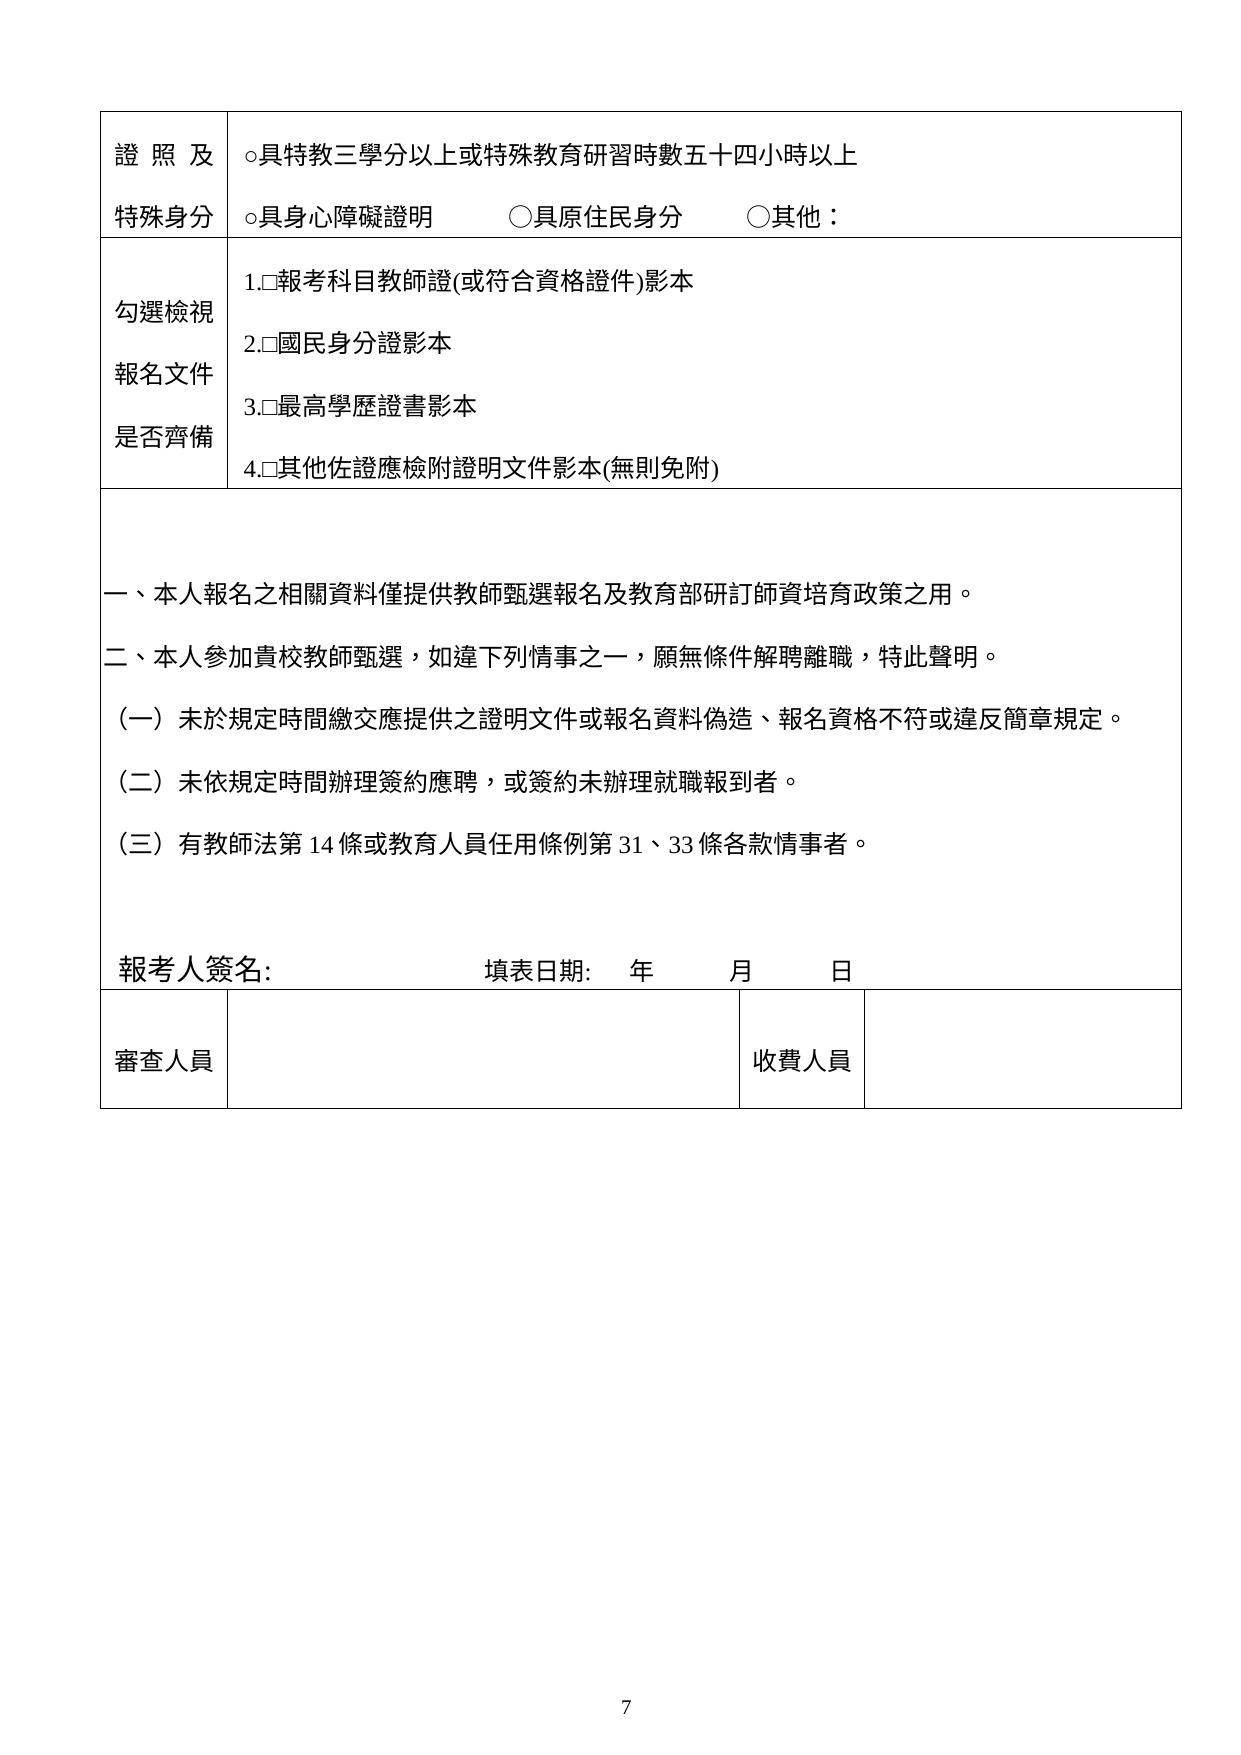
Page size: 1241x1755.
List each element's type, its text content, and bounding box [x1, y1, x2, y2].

table_cell 審查人員 [101, 990, 227, 1108]
table_cell 勾選檢視報名文件是否齊備 [101, 238, 227, 488]
table_cell 1.□報考科目教師證(或符合資格證件)影本 2.□國民身分證影本 3.□最高學歷證書影本 4.□其他佐證應檢附證明文件影本(無則免附) [228, 238, 1181, 488]
table_cell 一、本人報名之相關資料僅提供教師甄選報名及教育部研訂師資培育政策之用。 二、本人參加貴校教師甄選，如違下列情事之一，願無條件解聘離職，特此聲明。 （一）未於規定時間繳交應提供之證明文件或報名資料偽造、報名資格不符或違反簡章規定。 （二）未依規定時間辦理簽約應聘，或簽約未辦理就職報到者。 （三）有教師法第14條或教育人員任用條例第31、33條各款情事者。 報考人簽名: 填表日期: 年 月 日 [101, 489, 1181, 989]
table_cell 證 照 及 特殊身分 [101, 112, 227, 237]
table_cell ○具特教三學分以上或特殊教育研習時數五十四小時以上 ○具身心障礙證明 ○具原住民身分 ○其他： [228, 112, 1181, 237]
table_cell 收費人員 [740, 990, 864, 1108]
table_cell [865, 990, 1181, 1108]
table_cell [228, 990, 739, 1108]
